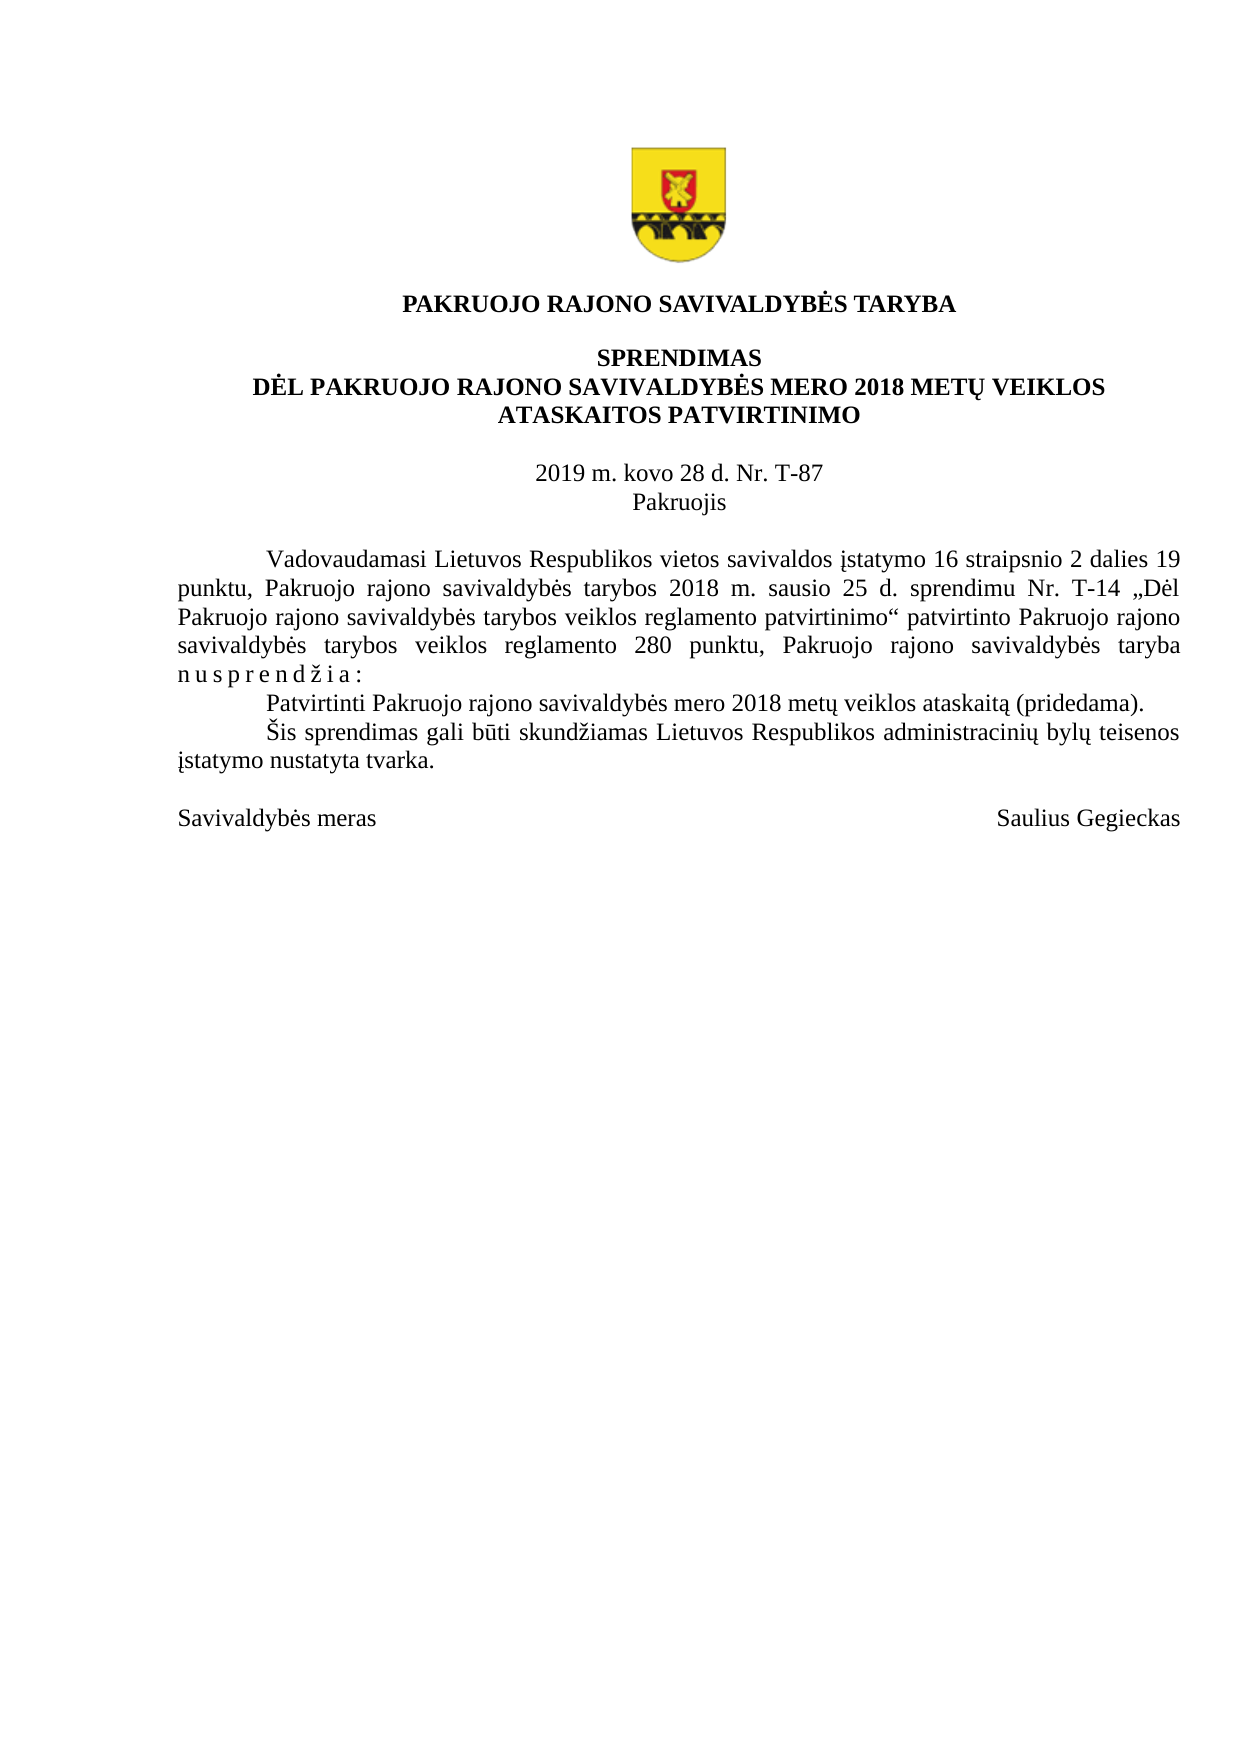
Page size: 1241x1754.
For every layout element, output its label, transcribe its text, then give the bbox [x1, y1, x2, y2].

text Vadovaudamasi Lietuvos Respublikos vietos savivaldos įstatymo 16 straipsnio 2 dalies 19 punktu, Pakruojo rajono savivaldybės tarybos 2018 m. sausio 25 d. sprendimu Nr. T-14 „Dėl Pakruojo rajono savivaldybės tarybos veiklos reglamento patvirtinimo“ patvirtinto Pakruojo rajono savivaldybės tarybos veiklos reglamento 280 punktu, Pakruojo rajono savivaldybės taryba nusprendžia: [177, 544, 1181, 688]
text Šis sprendimas gali būti skundžiamas Lietuvos Respublikos administracinių bylų teisenos įstatymo nustatyta tvarka. [177, 717, 1181, 774]
text Savivaldybės meras Saulius Gegieckas [177, 803, 1181, 860]
text DĖL PAKRUOJO RAJONO SAVIVALDYBĖS MERO 2018 METŲ VEIKLOS ATASKAITOS PATVIRTINIMO [177, 372, 1181, 429]
text SPRENDIMAS [177, 343, 1181, 372]
text Patvirtinti Pakruojo rajono savivaldybės mero 2018 metų veiklos ataskaitą (pridedama). [177, 688, 1181, 717]
text Pakruojis [177, 487, 1181, 516]
table_header [163, 890, 1063, 919]
text 2019 m. kovo 28 d. Nr. T-87 [177, 458, 1181, 487]
text PAKRUOJO RAJONO SAVIVALDYBĖS TARYBA [177, 289, 1181, 318]
